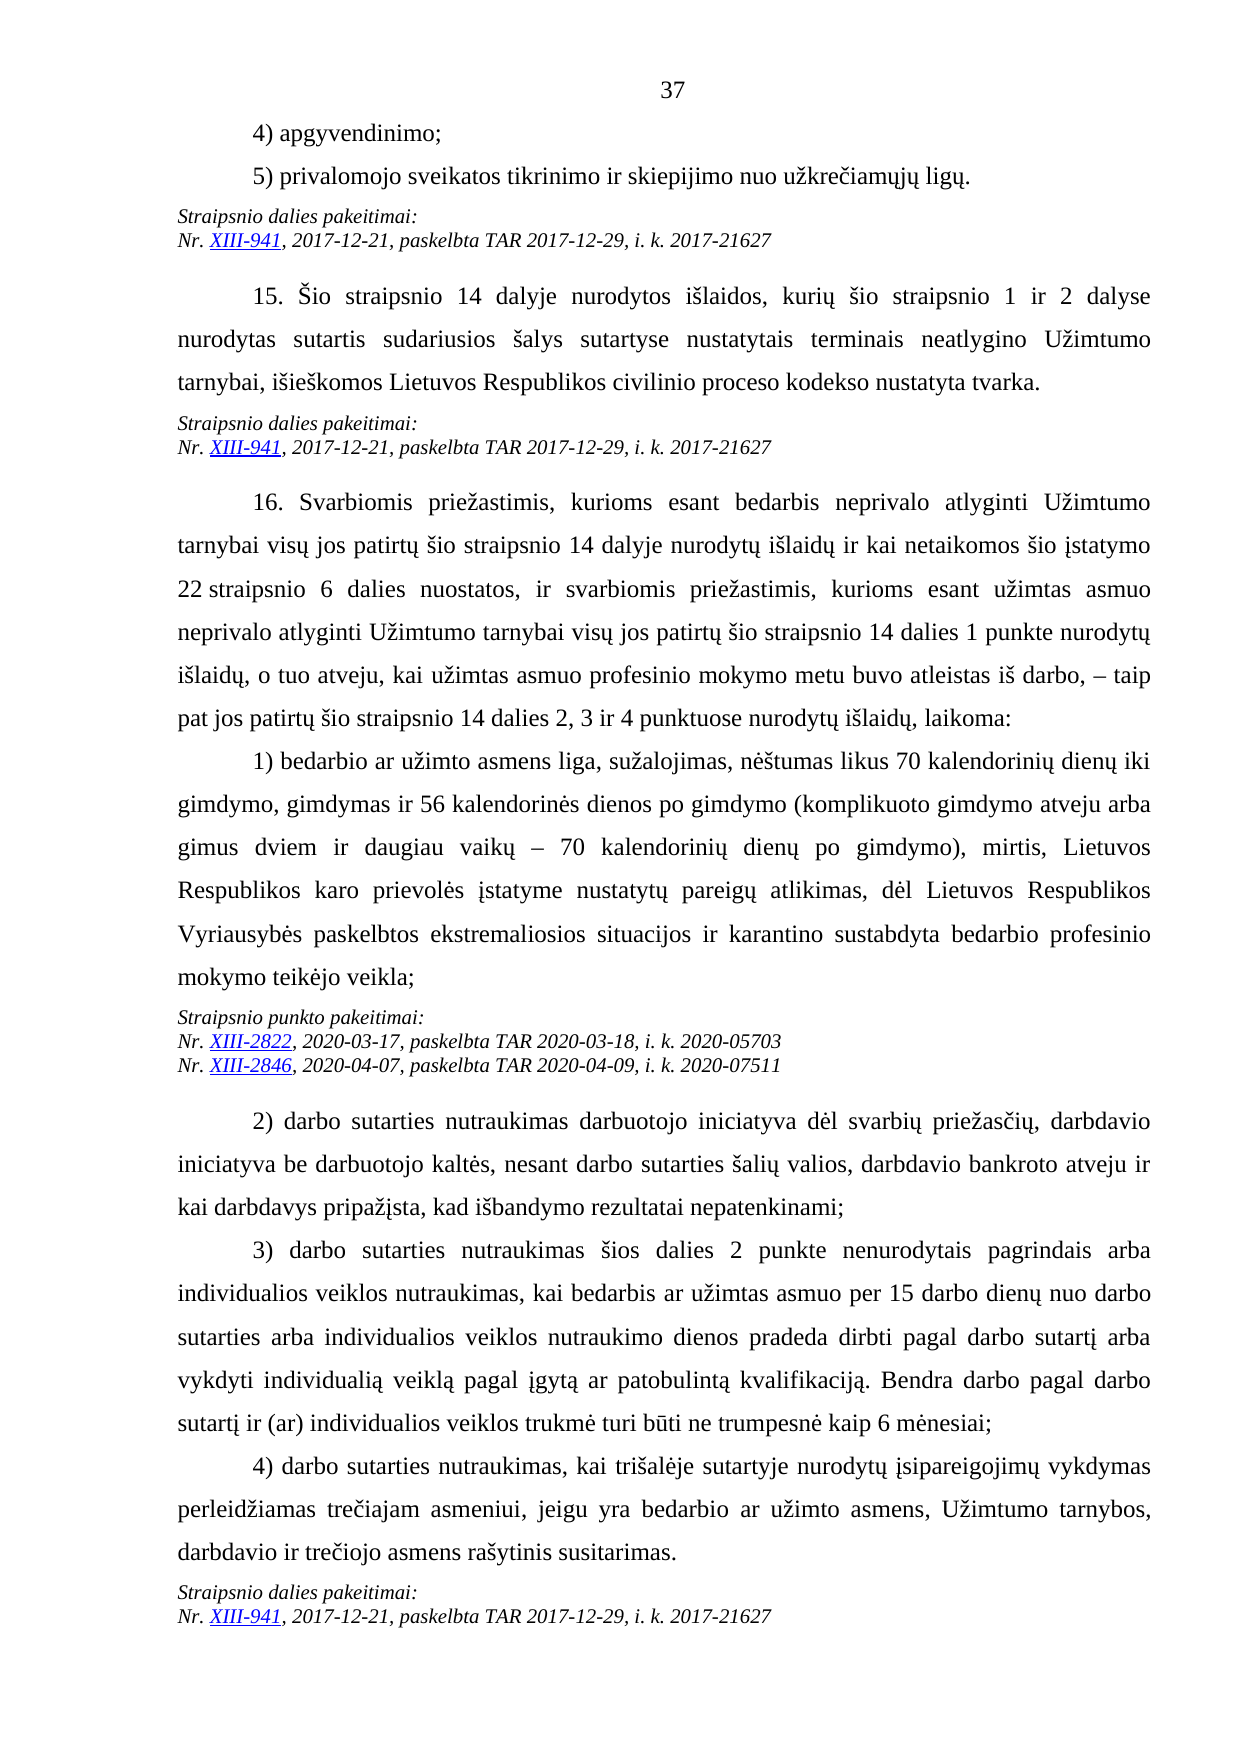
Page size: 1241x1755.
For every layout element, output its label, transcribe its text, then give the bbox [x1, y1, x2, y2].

text 2) darbo sutarties nutraukimas darbuotojo iniciatyva dėl svarbių priežasčių, darbdavio iniciatyva be darbuotojo kaltės, nesant darbo sutarties šalių valios, darbdavio bankroto atveju ir kai darbdavys pripažįsta, kad išbandymo rezultatai nepatenkinami; [177, 1106, 1152, 1221]
text 15. Šio straipsnio 14 dalyje nurodytos išlaidos, kurių šio straipsnio 1 ir 2 dalyse nurodytas sutartis sudariusios šalys sutartyse nustatytais terminais neatlygino Užimtumo tarnybai, išieškomos Lietuvos Respublikos civilinio proceso kodekso nustatyta tvarka. [177, 281, 1152, 396]
text 1) bedarbio ar užimto asmens liga, sužalojimas, nėštumas likus 70 kalendorinių dienų iki gimdymo, gimdymas ir 56 kalendorinės dienos po gimdymo (komplikuoto gimdymo atveju arba gimus dviem ir daugiau vaikų – 70 kalendorinių dienų po gimdymo), mirtis, Lietuvos Respublikos karo prievolės įstatyme nustatytų pareigų atlikimas, dėl Lietuvos Respublikos Vyriausybės paskelbtos ekstremaliosios situacijos ir karantino sustabdyta bedarbio profesinio mokymo teikėjo veikla; [177, 746, 1152, 991]
text 5) privalomojo sveikatos tikrinimo ir skiepijimo nuo užkrečiamųjų ligų. [177, 161, 1152, 190]
text 3) darbo sutarties nutraukimas šios dalies 2 punkte nenurodytais pagrindais arba individualios veiklos nutraukimas, kai bedarbis ar užimtas asmuo per 15 darbo dienų nuo darbo sutarties arba individualios veiklos nutraukimo dienos pradeda dirbti pagal darbo sutartį arba vykdyti individualią veiklą pagal įgytą ar patobulintą kvalifikaciją. Bendra darbo pagal darbo sutartį ir (ar) individualios veiklos trukmė turi būti ne trumpesnė kaip 6 mėnesiai; [177, 1235, 1152, 1437]
text Straipsnio punkto pakeitimai: [177, 1005, 1152, 1029]
text Straipsnio dalies pakeitimai: [177, 411, 1152, 435]
text Straipsnio dalies pakeitimai: [177, 1580, 1152, 1604]
text Nr. XIII-941, 2017-12-21, paskelbta TAR 2017-12-29, i. k. 2017-21627 [177, 228, 1152, 252]
text Straipsnio dalies pakeitimai: [177, 204, 1152, 228]
text 4) apgyvendinimo; [177, 118, 1152, 147]
text Nr. XIII-941, 2017-12-21, paskelbta TAR 2017-12-29, i. k. 2017-21627 [177, 1604, 1152, 1628]
text Nr. XIII-941, 2017-12-21, paskelbta TAR 2017-12-29, i. k. 2017-21627 [177, 435, 1152, 459]
text Nr. XIII-2846, 2020-04-07, paskelbta TAR 2020-04-09, i. k. 2020-07511 [177, 1053, 1152, 1077]
text Nr. XIII-2822, 2020-03-17, paskelbta TAR 2020-03-18, i. k. 2020-05703 [177, 1029, 1152, 1053]
text 16. Svarbiomis priežastimis, kurioms esant bedarbis neprivalo atlyginti Užimtumo tarnybai visų jos patirtų šio straipsnio 14 dalyje nurodytų išlaidų ir kai netaikomos šio įstatymo 22 straipsnio 6 dalies nuostatos, ir svarbiomis priežastimis, kurioms esant užimtas asmuo neprivalo atlyginti Užimtumo tarnybai visų jos patirtų šio straipsnio 14 dalies 1 punkte nurodytų išlaidų, o tuo atveju, kai užimtas asmuo profesinio mokymo metu buvo atleistas iš darbo, – taip pat jos patirtų šio straipsnio 14 dalies 2, 3 ir 4 punktuose nurodytų išlaidų, laikoma: [177, 487, 1152, 732]
text 4) darbo sutarties nutraukimas, kai trišalėje sutartyje nurodytų įsipareigojimų vykdymas perleidžiamas trečiajam asmeniui, jeigu yra bedarbio ar užimto asmens, Užimtumo tarnybos, darbdavio ir trečiojo asmens rašytinis susitarimas. [177, 1451, 1152, 1566]
